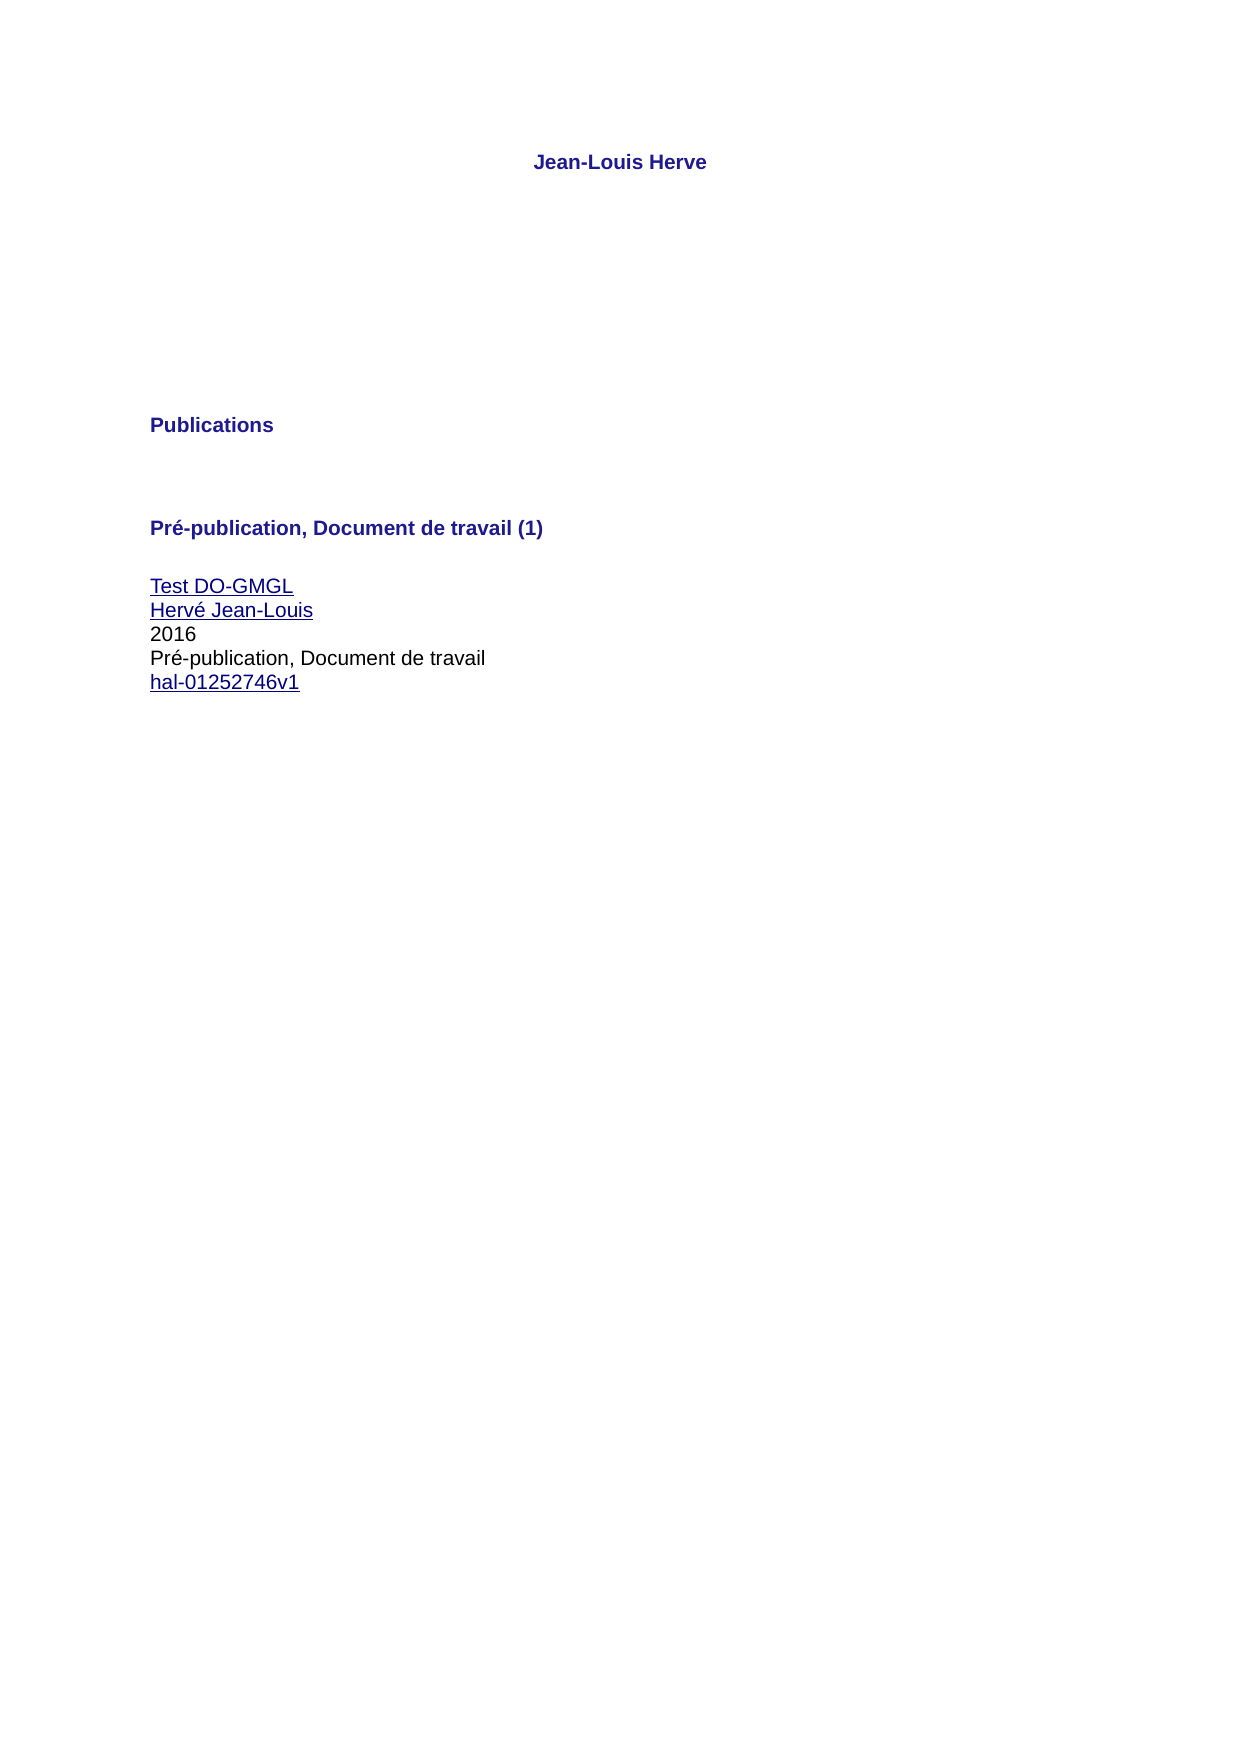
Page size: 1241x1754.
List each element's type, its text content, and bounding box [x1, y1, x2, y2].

subtitle Pré-publication, Document de travail (1) [150, 516, 1090, 539]
table_header Test DO-GMGL Hervé Jean-Louis 2016 Pré-publication, Document de travail hal-01252746v1 [150, 574, 1090, 694]
subtitle Jean-Louis Herve [150, 150, 1090, 174]
subtitle Publications [150, 412, 1090, 436]
